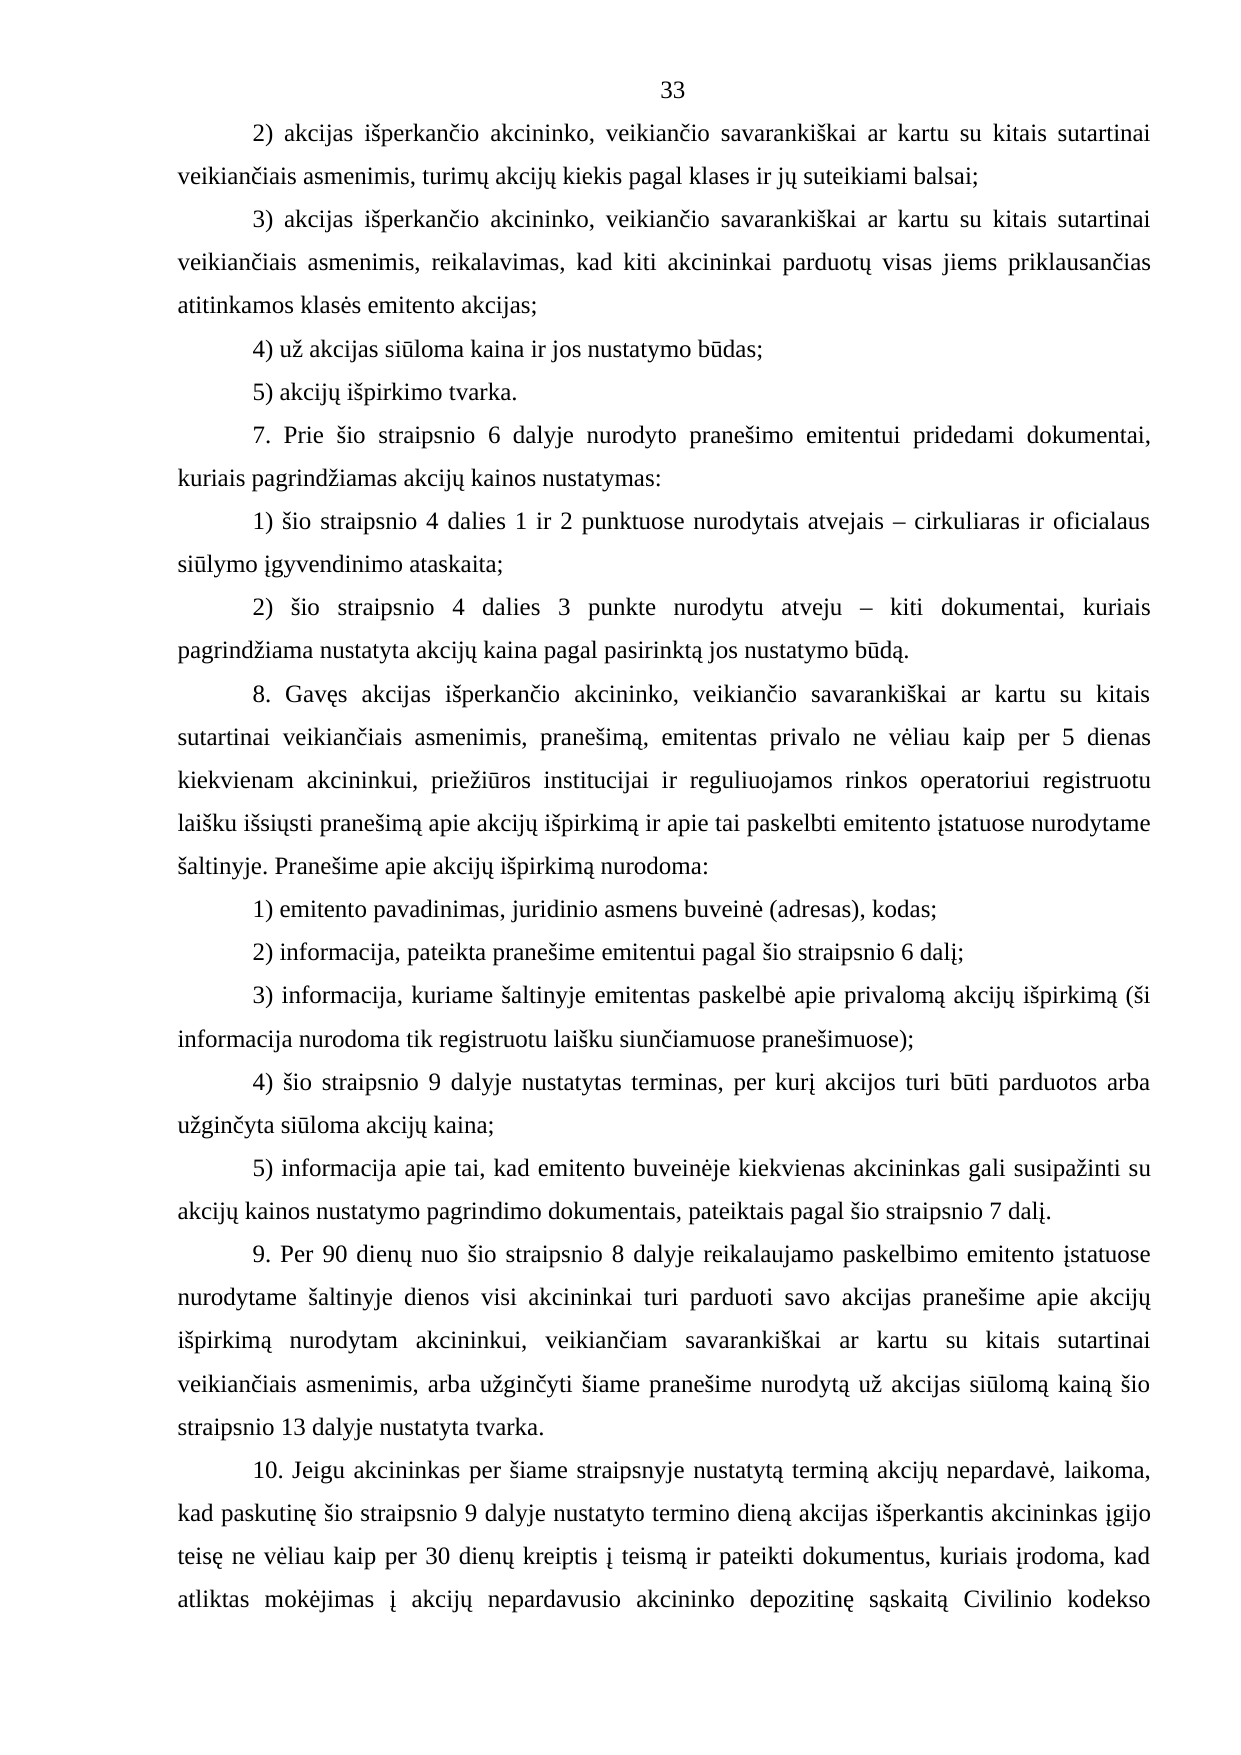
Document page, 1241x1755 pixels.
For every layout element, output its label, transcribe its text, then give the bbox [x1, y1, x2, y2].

text 7. Prie šio straipsnio 6 dalyje nurodyto pranešimo emitentui pridedami dokumentai, kuriais pagrindžiamas akcijų kainos nustatymas: [177, 420, 1152, 492]
text 1) emitento pavadinimas, juridinio asmens buveinė (adresas), kodas; [177, 894, 1152, 923]
text 4) šio straipsnio 9 dalyje nustatytas terminas, per kurį akcijos turi būti parduotos arba užginčyta siūloma akcijų kaina; [177, 1067, 1152, 1139]
text 1) šio straipsnio 4 dalies 1 ir 2 punktuose nurodytais atvejais – cirkuliaras ir oficialaus siūlymo įgyvendinimo ataskaita; [177, 506, 1152, 578]
text 3) akcijas išperkančio akcininko, veikiančio savarankiškai ar kartu su kitais sutartinai veikiančiais asmenimis, reikalavimas, kad kiti akcininkai parduotų visas jiems priklausančias atitinkamos klasės emitento akcijas; [177, 204, 1152, 319]
text 8. Gavęs akcijas išperkančio akcininko, veikiančio savarankiškai ar kartu su kitais sutartinai veikiančiais asmenimis, pranešimą, emitentas privalo ne vėliau kaip per 5 dienas kiekvienam akcininkui, priežiūros institucijai ir reguliuojamos rinkos operatoriui registruotu laišku išsiųsti pranešimą apie akcijų išpirkimą ir apie tai paskelbti emitento įstatuose nurodytame šaltinyje. Pranešime apie akcijų išpirkimą nurodoma: [177, 679, 1152, 880]
text 5) informacija apie tai, kad emitento buveinėje kiekvienas akcininkas gali susipažinti su akcijų kainos nustatymo pagrindimo dokumentais, pateiktais pagal šio straipsnio 7 dalį. [177, 1153, 1152, 1225]
text 4) už akcijas siūloma kaina ir jos nustatymo būdas; [177, 334, 1152, 362]
text 2) informacija, pateikta pranešime emitentui pagal šio straipsnio 6 dalį; [177, 937, 1152, 966]
text 9. Per 90 dienų nuo šio straipsnio 8 dalyje reikalaujamo paskelbimo emitento įstatuose nurodytame šaltinyje dienos visi akcininkai turi parduoti savo akcijas pranešime apie akcijų išpirkimą nurodytam akcininkui, veikiančiam savarankiškai ar kartu su kitais sutartinai veikiančiais asmenimis, arba užginčyti šiame pranešime nurodytą už akcijas siūlomą kainą šio straipsnio 13 dalyje nustatyta tvarka. [177, 1239, 1152, 1441]
text 3) informacija, kuriame šaltinyje emitentas paskelbė apie privalomą akcijų išpirkimą (ši informacija nurodoma tik registruotu laišku siunčiamuose pranešimuose); [177, 981, 1152, 1052]
text 2) šio straipsnio 4 dalies 3 punkte nurodytu atveju – kiti dokumentai, kuriais pagrindžiama nustatyta akcijų kaina pagal pasirinktą jos nustatymo būdą. [177, 592, 1152, 664]
text 2) akcijas išperkančio akcininko, veikiančio savarankiškai ar kartu su kitais sutartinai veikiančiais asmenimis, turimų akcijų kiekis pagal klases ir jų suteikiami balsai; [177, 118, 1152, 190]
text 5) akcijų išpirkimo tvarka. [177, 377, 1152, 406]
text 10. Jeigu akcininkas per šiame straipsnyje nustatytą terminą akcijų nepardavė, laikoma, kad paskutinę šio straipsnio 9 dalyje nustatyto termino dieną akcijas išperkantis akcininkas įgijo teisę ne vėliau kaip per 30 dienų kreiptis į teismą ir pateikti dokumentus, kuriais įrodoma, kad atliktas mokėjimas į akcijų nepardavusio akcininko depozitinę sąskaitą Civilinio kodekso [177, 1455, 1152, 1613]
